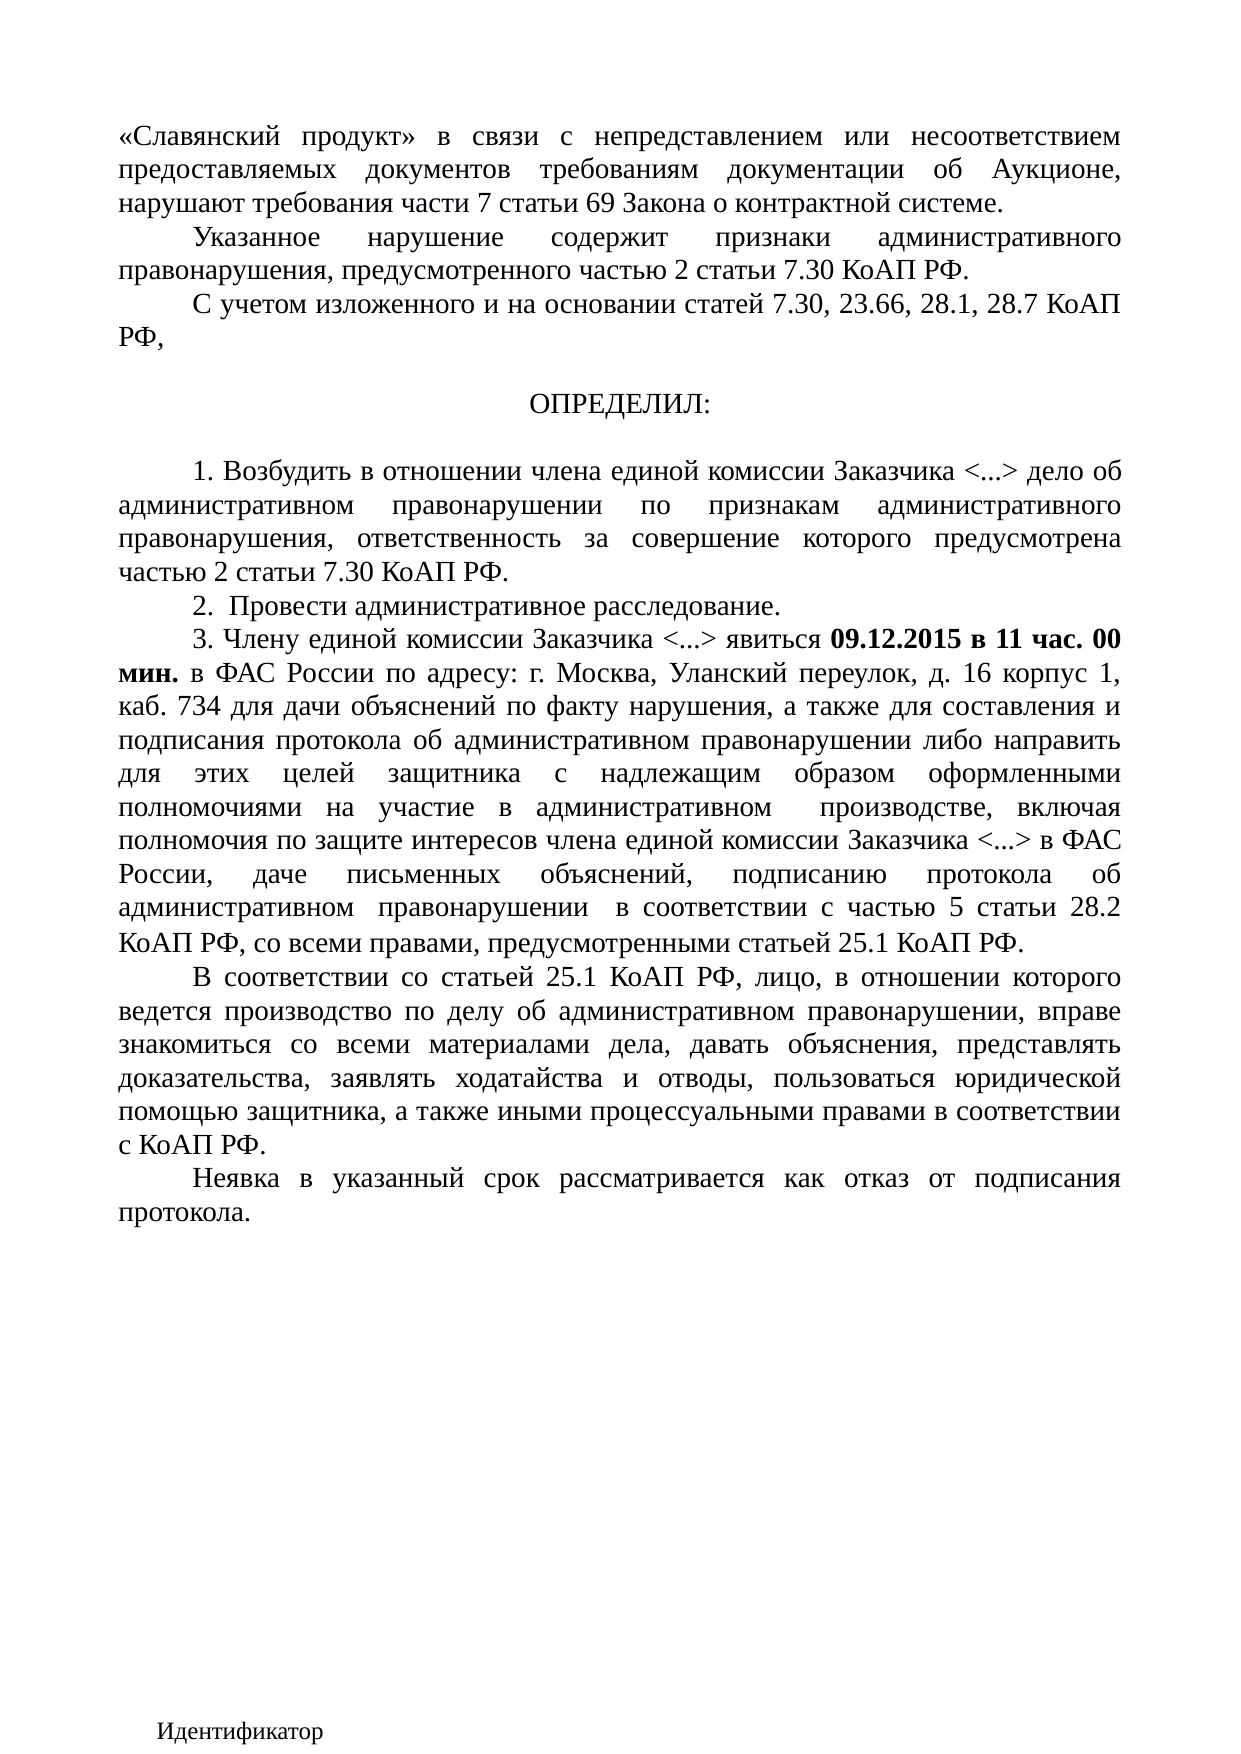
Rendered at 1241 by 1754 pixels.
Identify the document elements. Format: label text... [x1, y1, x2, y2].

text ОПРЕДЕЛИЛ: [118, 386, 1122, 420]
text «Славянский продукт» в связи с непредставлением или несоответствием предоставляемых документов требованиям документации об Аукционе, нарушают требования части 7 статьи 69 Закона о контрактной системе. [118, 118, 1122, 219]
text В соответствии со статьей 25.1 КоАП РФ, лицо, в отношении которого ведется производство по делу об административном правонарушении, вправе знакомиться со всеми материалами дела, давать объяснения, представлять доказательства, заявлять ходатайства и отводы, пользоваться юридической помощью защитника, а также иными процессуальными правами в соответствии с КоАП РФ. [118, 959, 1122, 1160]
text С учетом изложенного и на основании статей 7.30, 23.66, 28.1, 28.7 КоАП РФ, [118, 286, 1122, 353]
text Указанное нарушение содержит признаки административного правонарушения, предусмотренного частью 2 статьи 7.30 КоАП РФ. [118, 219, 1122, 286]
text Неявка в указанный срок рассматривается как отказ от подписания протокола. [118, 1160, 1122, 1227]
text 3. Члену единой комиссии Заказчика <...> явиться 09.12.2015 в 11 час. 00 мин. в ФАС России по адресу: г. Москва, Уланский переулок, д. 16 корпус 1, каб. 734 для дачи объяснений по факту нарушения, а также для составления и подписания протокола об административном правонарушении либо направить для этих целей защитника с надлежащим образом оформленными полномочиями на участие в административном производстве, включая полномочия по защите интересов члена единой комиссии Заказчика <...> в ФАС России, даче письменных объяснений, подписанию протокола об административном правонарушении в соответствии с частью 5 статьи 28.2 КоАП РФ, со всеми правами, предусмотренными статьей 25.1 КоАП РФ. [118, 621, 1122, 959]
text 1. Возбудить в отношении члена единой комиссии Заказчика <...> дело об административном правонарушении по признакам административного правонарушения, ответственность за совершение которого предусмотрена частью 2 статьи 7.30 КоАП РФ. [118, 453, 1122, 588]
text 2. Провести административное расследование. [118, 588, 1122, 621]
